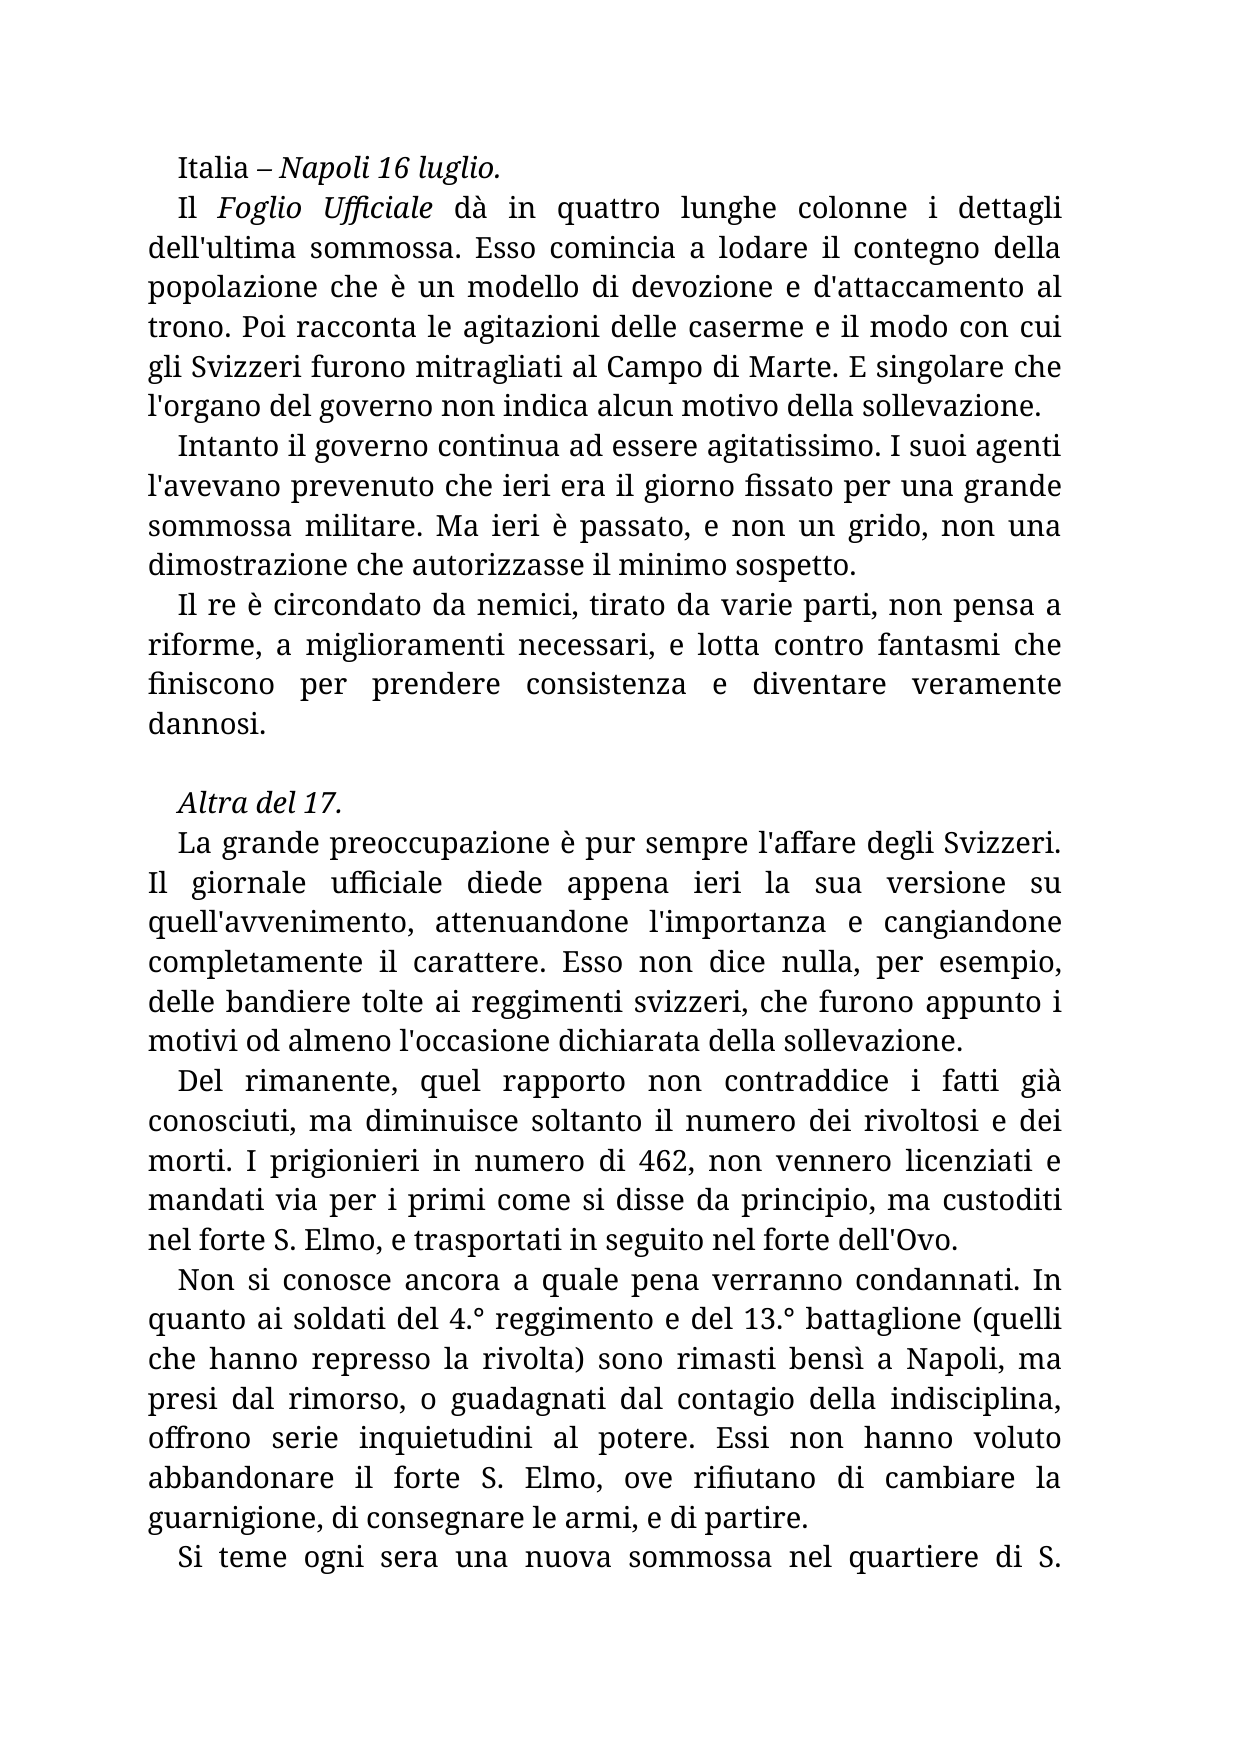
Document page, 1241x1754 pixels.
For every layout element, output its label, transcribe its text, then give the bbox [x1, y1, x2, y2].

text Altra del 17. [148, 783, 1063, 822]
text Del rimanente, quel rapporto non contraddice i fatti già conosciuti, ma diminuisce soltanto il numero dei rivoltosi e dei morti. I prigionieri in numero di 462, non vennero licenziati e mandati via per i primi come si disse da principio, ma custoditi nel forte S. Elmo, e trasportati in seguito nel forte dell'Ovo. [148, 1060, 1063, 1259]
text Non si conosce ancora a quale pena verranno condannati. In quanto ai soldati del 4.° reggimento e del 13.° battaglione (quelli che hanno represso la rivolta) sono rimasti bensì a Napoli, ma presi dal rimorso, o guadagnati dal contagio della indisciplina, offrono serie inquietudini al potere. Essi non hanno voluto abbandonare il forte S. Elmo, ove rifiutano di cambiare la guarnigione, di consegnare le armi, e di partire. [148, 1259, 1063, 1537]
text Il re è circondato da nemici, tirato da varie parti, non pensa a riforme, a miglioramenti necessari, e lotta contro fantasmi che finiscono per prendere consistenza e diventare veramente dannosi. [148, 584, 1063, 743]
text Il Foglio Ufficiale dà in quattro lunghe colonne i dettagli dell'ultima sommossa. Esso comincia a lodare il contegno della popolazione che è un modello di devozione e d'attaccamento al trono. Poi racconta le agitazioni delle caserme e il modo con cui gli Svizzeri furono mitragliati al Campo di Marte. E singolare che l'organo del governo non indica alcun motivo della sollevazione. [148, 187, 1063, 425]
text Italia – Napoli 16 luglio. [148, 148, 1063, 187]
text Si teme ogni sera una nuova sommossa nel quartiere di S. [148, 1537, 1063, 1576]
text La grande preoccupazione è pur sempre l'affare degli Svizzeri. Il giornale ufficiale diede appena ieri la sua versione su quell'avvenimento, attenuandone l'importanza e cangiandone completamente il carattere. Esso non dice nulla, per esempio, delle bandiere tolte ai reggimenti svizzeri, che furono appunto i motivi od almeno l'occasione dichiarata della sollevazione. [148, 822, 1063, 1060]
text Intanto il governo continua ad essere agitatissimo. I suoi agenti l'avevano prevenuto che ieri era il giorno fissato per una grande sommossa militare. Ma ieri è passato, e non un grido, non una dimostrazione che autorizzasse il minimo sospetto. [148, 425, 1063, 584]
